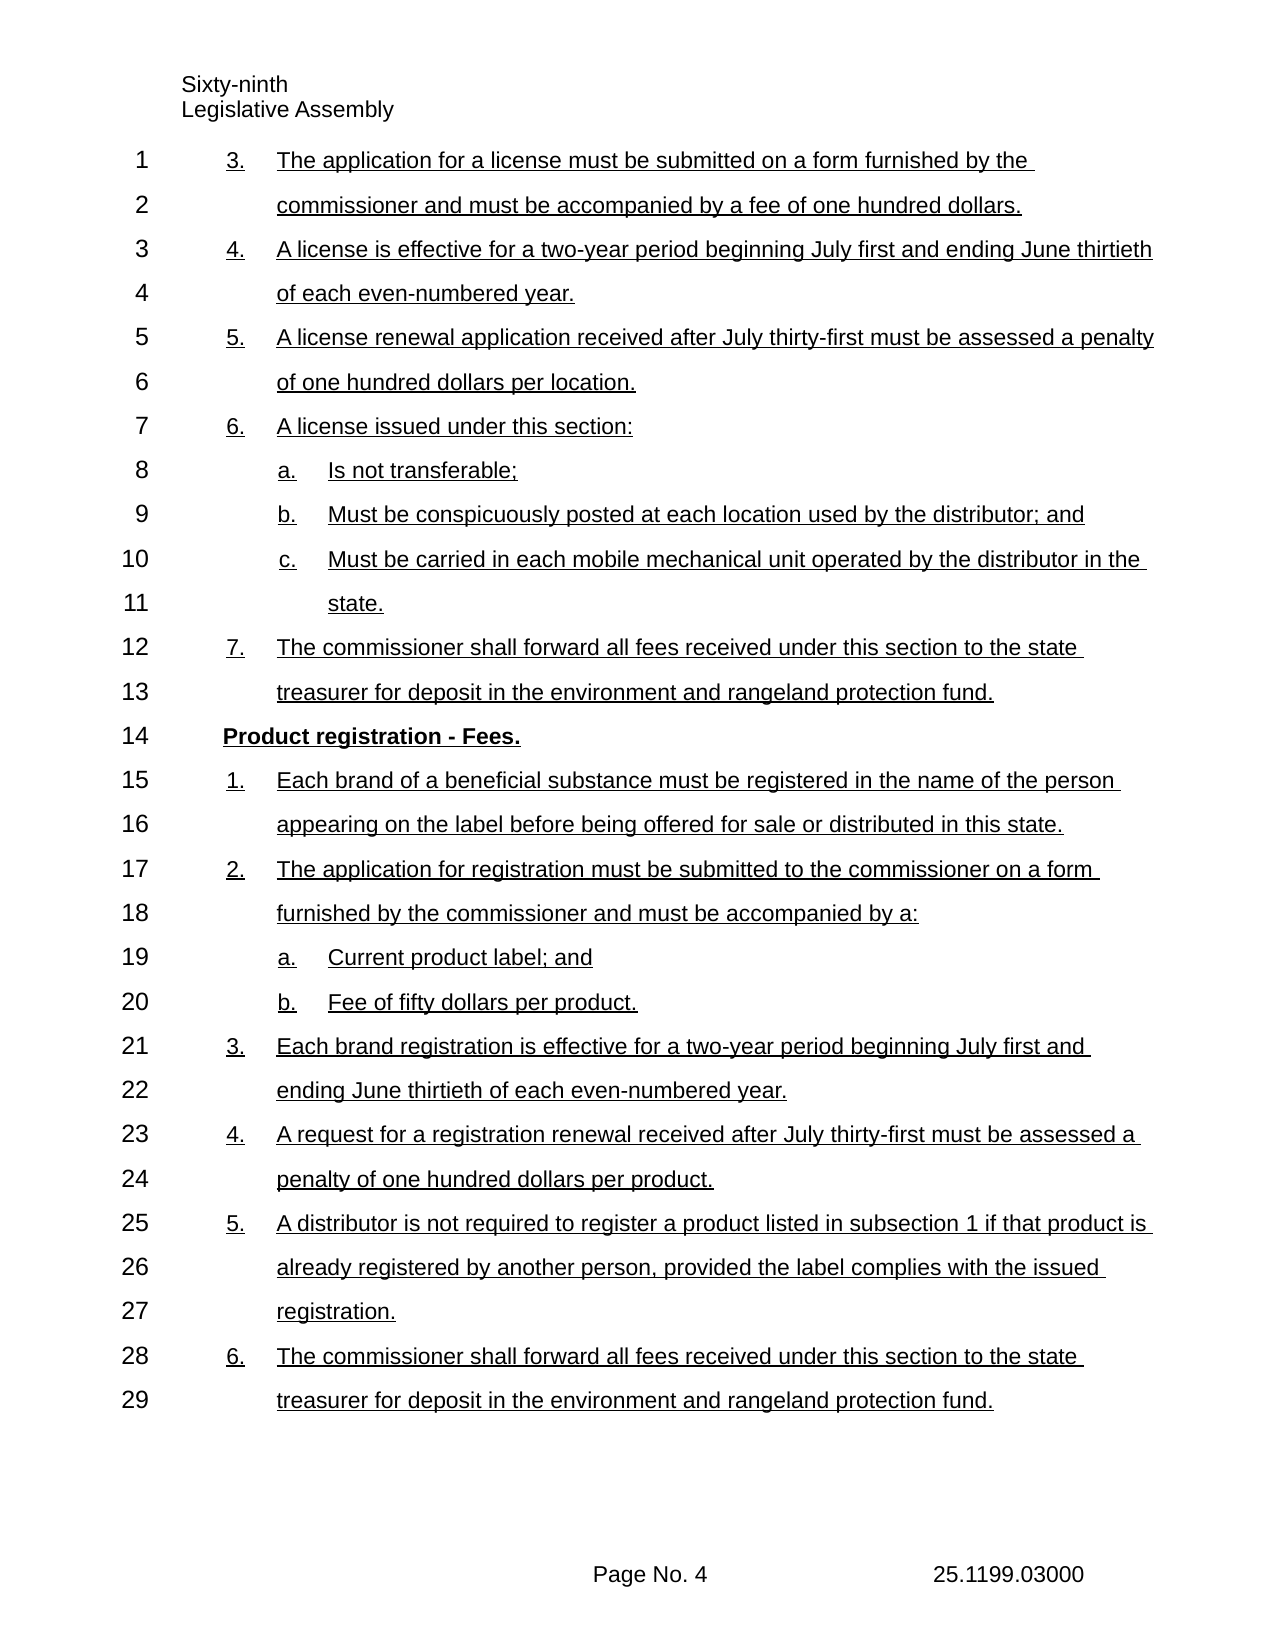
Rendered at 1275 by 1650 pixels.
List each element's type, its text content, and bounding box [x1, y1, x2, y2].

text 6. A license issued under this section: [181, 399, 1154, 443]
text 7. The commissioner shall forward all fees received under this section to the state treasurer for deposit in the environment and rangeland protection fund. [181, 620, 1154, 709]
text 1. Each brand of a beneficial substance must be registered in the name of the person appearing on the label before being offered for sale or distributed in this state. [181, 753, 1154, 842]
text 3. The application for a license must be submitted on a form furnished by the commissioner and must be accompanied by a fee of one hundred dollars. [181, 133, 1154, 222]
text 3. Each brand registration is effective for a two‑year period beginning July first and ending June thirtieth of each even‑numbered year. [181, 1019, 1154, 1107]
text 5. A license renewal application received after July thirty‑first must be assessed a penalty of one hundred dollars per location. [181, 310, 1154, 399]
text c. Must be carried in each mobile mechanical unit operated by the distributor in the state. [181, 532, 1154, 620]
text 6. The commissioner shall forward all fees received under this section to the state treasurer for deposit in the environment and rangeland protection fund. [181, 1329, 1154, 1417]
text 4. A request for a registration renewal received after July thirty‑first must be assessed a penalty of one hundred dollars per product. [181, 1107, 1154, 1196]
text a. Is not transferable; [181, 443, 1154, 487]
subtitle Product registration - Fees. [181, 709, 1154, 753]
text 4. A license is effective for a two‑year period beginning July first and ending June thirtieth of each even‑numbered year. [181, 222, 1154, 310]
text 5. A distributor is not required to register a product listed in subsection 1 if that product is already registered by another person, provided the label complies with the issued registration. [181, 1196, 1154, 1329]
text a. Current product label; and [181, 930, 1154, 974]
text 2. The application for registration must be submitted to the commissioner on a form furnished by the commissioner and must be accompanied by a: [181, 842, 1154, 930]
text b. Must be conspicuously posted at each location used by the distributor; and [181, 487, 1154, 532]
text b. Fee of fifty dollars per product. [181, 974, 1154, 1019]
